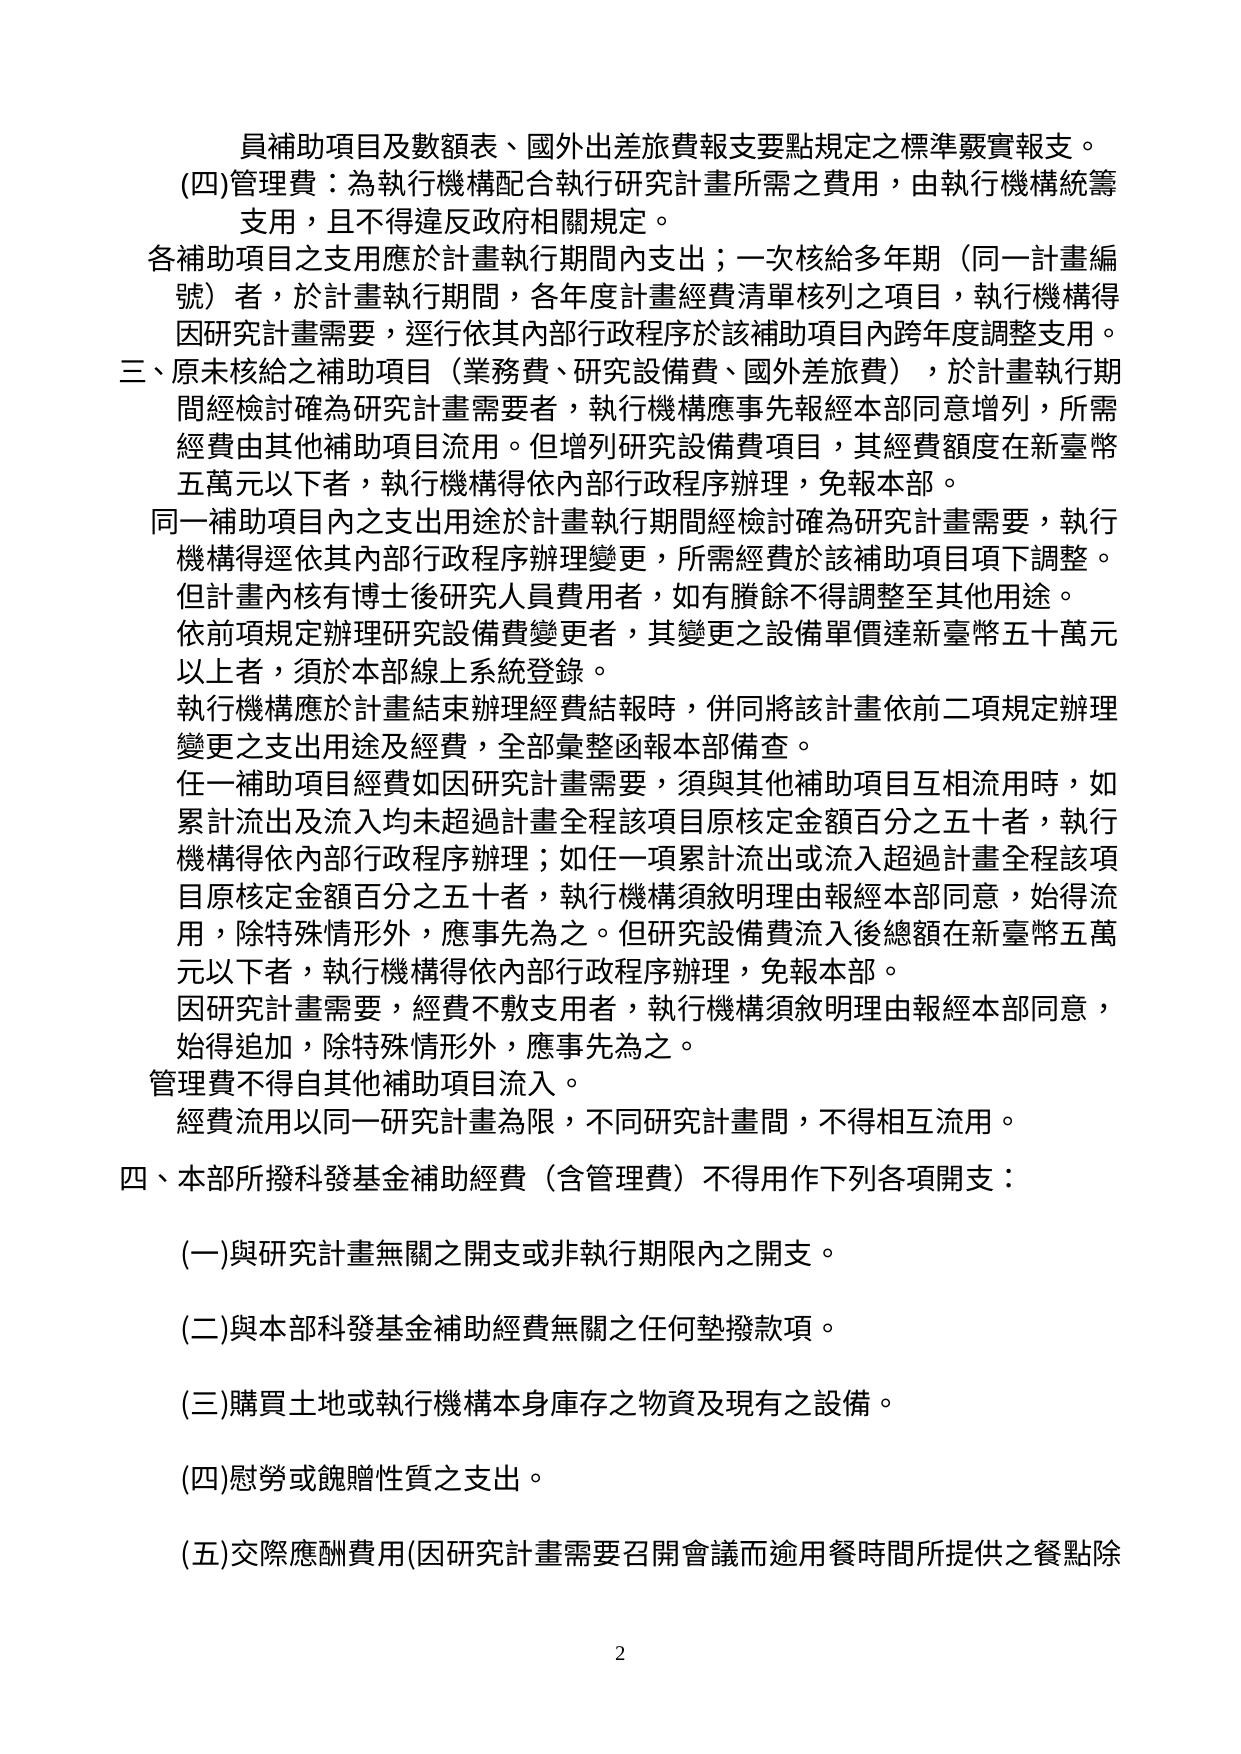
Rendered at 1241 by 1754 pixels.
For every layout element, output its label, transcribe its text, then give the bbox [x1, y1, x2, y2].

text 同一補助項目內之支出用途於計畫執行期間經檢討確為研究計畫需要，執行機構得逕依其內部行政程序辦理變更，所需經費於該補助項目項下調整。但計畫內核有博士後研究人員費用者，如有賸餘不得調整至其他用途。 依前項規定辦理研究設備費變更者，其變更之設備單價達新臺幣五十萬元以上者，須於本部線上系統登錄。 執行機構應於計畫結束辦理經費結報時，併同將該計畫依前二項規定辦理變更之支出用途及經費，全部彙整函報本部備查。 任一補助項目經費如因研究計畫需要，須與其他補助項目互相流用時，如累計流出及流入均未超過計畫全程該項目原核定金額百分之五十者，執行機構得依內部行政程序辦理；如任一項累計流出或流入超過計畫全程該項目原核定金額百分之五十者，執行機構須敘明理由報經本部同意，始得流用，除特殊情形外，應事先為之。但研究設備費流入後總額在新臺幣五萬元以下者，執行機構得依內部行政程序辦理，免報本部。 因研究計畫需要，經費不敷支用者，執行機構須敘明理由報經本部同意，始得追加，除特殊情形外，應事先為之。 [118, 502, 1122, 1064]
text (二)與本部科發基金補助經費無關之任何墊撥款項。 [181, 1289, 1122, 1364]
text 員補助項目及數額表、國外出差旅費報支要點規定之標準覈實報支。 [181, 127, 1122, 164]
text (四)慰勞或餽贈性質之支出。 [181, 1439, 1122, 1514]
text 管理費不得自其他補助項目流入。 經費流用以同一研究計畫為限，不同研究計畫間，不得相互流用。 [118, 1064, 1122, 1139]
text (三)購買土地或執行機構本身庫存之物資及現有之設備。 [181, 1364, 1122, 1439]
text 三、原未核給之補助項目（業務費、研究設備費、國外差旅費），於計畫執行期間經檢討確為研究計畫需要者，執行機構應事先報經本部同意增列，所需經費由其他補助項目流用。但增列研究設備費項目，其經費額度在新臺幣五萬元以下者，執行機構得依內部行政程序辦理，免報本部。 [118, 352, 1122, 502]
text (五)交際應酬費用(因研究計畫需要召開會議而逾用餐時間所提供之餐點除 [181, 1514, 1122, 1589]
text 各補助項目之支用應於計畫執行期間內支出；一次核給多年期（同一計畫編號）者，於計畫執行期間，各年度計畫經費清單核列之項目，執行機構得因研究計畫需要，逕行依其內部行政程序於該補助項目內跨年度調整支用。 [118, 239, 1122, 352]
text 四、本部所撥科發基金補助經費（含管理費）不得用作下列各項開支： [119, 1139, 1122, 1214]
text (一)與研究計畫無關之開支或非執行期限內之開支。 [181, 1214, 1122, 1289]
text (四)管理費：為執行機構配合執行研究計畫所需之費用，由執行機構統籌支用，且不得違反政府相關規定。 [181, 164, 1122, 239]
